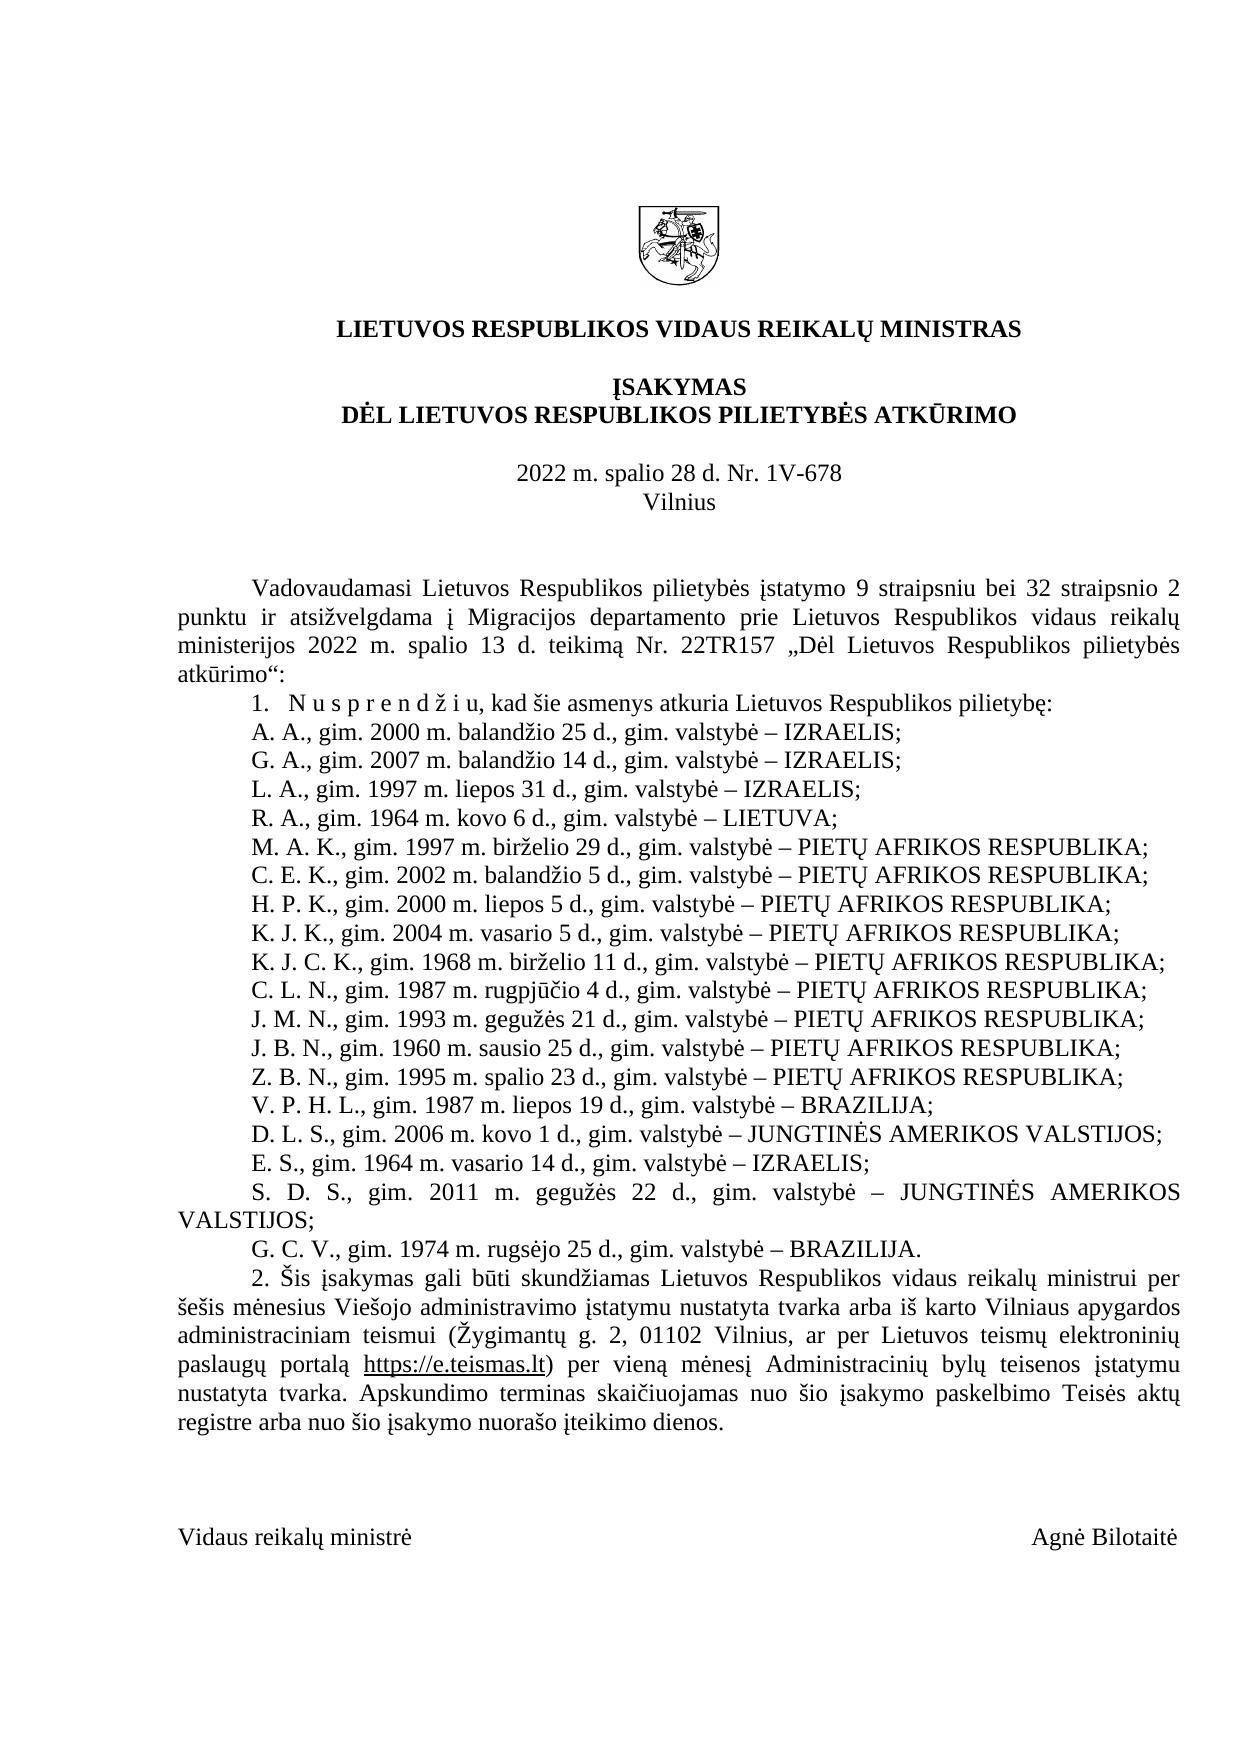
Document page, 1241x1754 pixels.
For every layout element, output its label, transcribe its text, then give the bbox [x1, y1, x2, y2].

text E. S., gim. 1964 m. vasario 14 d., gim. valstybė – IZRAELIS; [177, 1148, 1181, 1177]
text J. M. N., gim. 1993 m. gegužės 21 d., gim. valstybė – PIETŲ AFRIKOS RESPUBLIKA; [177, 1004, 1181, 1033]
text L. A., gim. 1997 m. liepos 31 d., gim. valstybė – IZRAELIS; [177, 774, 1181, 803]
text H. P. K., gim. 2000 m. liepos 5 d., gim. valstybė – PIETŲ AFRIKOS RESPUBLIKA; [177, 889, 1181, 918]
text K. J. K., gim. 2004 m. vasario 5 d., gim. valstybė – PIETŲ AFRIKOS RESPUBLIKA; [177, 918, 1181, 947]
text A. A., gim. 2000 m. balandžio 25 d., gim. valstybė – IZRAELIS; [177, 717, 1181, 746]
text 1. N u s p r e n d ž i u, kad šie asmenys atkuria Lietuvos Respublikos pilietybę: [251, 688, 1181, 717]
text Vilnius [177, 487, 1181, 516]
text R. A., gim. 1964 m. kovo 6 d., gim. valstybė – LIETUVA; [177, 803, 1181, 832]
text 2022 m. spalio 28 d. Nr. 1V-678 [177, 458, 1181, 487]
text LIETUVOS RESPUBLIKOS VIDAUS REIKALŲ MINISTRAS [177, 314, 1181, 343]
text DĖL LIETUVOS RESPUBLIKOS PILIETYBĖS ATKŪRIMO [177, 401, 1181, 429]
text D. L. S., gim. 2006 m. kovo 1 d., gim. valstybė – JUNGTINĖS AMERIKOS VALSTIJOS; [177, 1119, 1181, 1148]
text Z. B. N., gim. 1995 m. spalio 23 d., gim. valstybė – PIETŲ AFRIKOS RESPUBLIKA; [177, 1062, 1181, 1091]
text K. J. C. K., gim. 1968 m. birželio 11 d., gim. valstybė – PIETŲ AFRIKOS RESPUBLIKA; [177, 947, 1181, 976]
text 2. Šis įsakymas gali būti skundžiamas Lietuvos Respublikos vidaus reikalų ministrui per šešis mėnesius Viešojo administravimo įstatymu nustatyta tvarka arba iš karto Vilniaus apygardos administraciniam teismui (Žygimantų g. 2, 01102 Vilnius, ar per Lietuvos teismų elektroninių paslaugų portalą https://e.teismas.lt) per vieną mėnesį Administracinių bylų teisenos įstatymu nustatyta tvarka. Apskundimo terminas skaičiuojamas nuo šio įsakymo paskelbimo Teisės aktų registre arba nuo šio įsakymo nuorašo įteikimo dienos. [177, 1263, 1181, 1436]
text G. A., gim. 2007 m. balandžio 14 d., gim. valstybė – IZRAELIS; [177, 746, 1181, 774]
text J. B. N., gim. 1960 m. sausio 25 d., gim. valstybė – PIETŲ AFRIKOS RESPUBLIKA; [177, 1033, 1181, 1062]
text ĮSAKYMAS [177, 372, 1181, 401]
text G. C. V., gim. 1974 m. rugsėjo 25 d., gim. valstybė – BRAZILIJA. [177, 1234, 1181, 1263]
text C. L. N., gim. 1987 m. rugpjūčio 4 d., gim. valstybė – PIETŲ AFRIKOS RESPUBLIKA; [177, 976, 1181, 1004]
text M. A. K., gim. 1997 m. birželio 29 d., gim. valstybė – PIETŲ AFRIKOS RESPUBLIKA; [177, 832, 1181, 861]
text S. D. S., gim. 2011 m. gegužės 22 d., gim. valstybė – JUNGTINĖS AMERIKOS VALSTIJOS; [177, 1177, 1181, 1234]
text C. E. K., gim. 2002 m. balandžio 5 d., gim. valstybė – PIETŲ AFRIKOS RESPUBLIKA; [177, 861, 1181, 889]
text V. P. H. L., gim. 1987 m. liepos 19 d., gim. valstybė – BRAZILIJA; [177, 1091, 1181, 1119]
text Vidaus reikalų ministrė Agnė Bilotaitė [177, 1522, 1181, 1551]
text Vadovaudamasi Lietuvos Respublikos pilietybės įstatymo 9 straipsniu bei 32 straipsnio 2 punktu ir atsižvelgdama į Migracijos departamento prie Lietuvos Respublikos vidaus reikalų ministerijos 2022 m. spalio 13 d. teikimą Nr. 22TR157 „Dėl Lietuvos Respublikos pilietybės atkūrimo“: [177, 573, 1181, 688]
